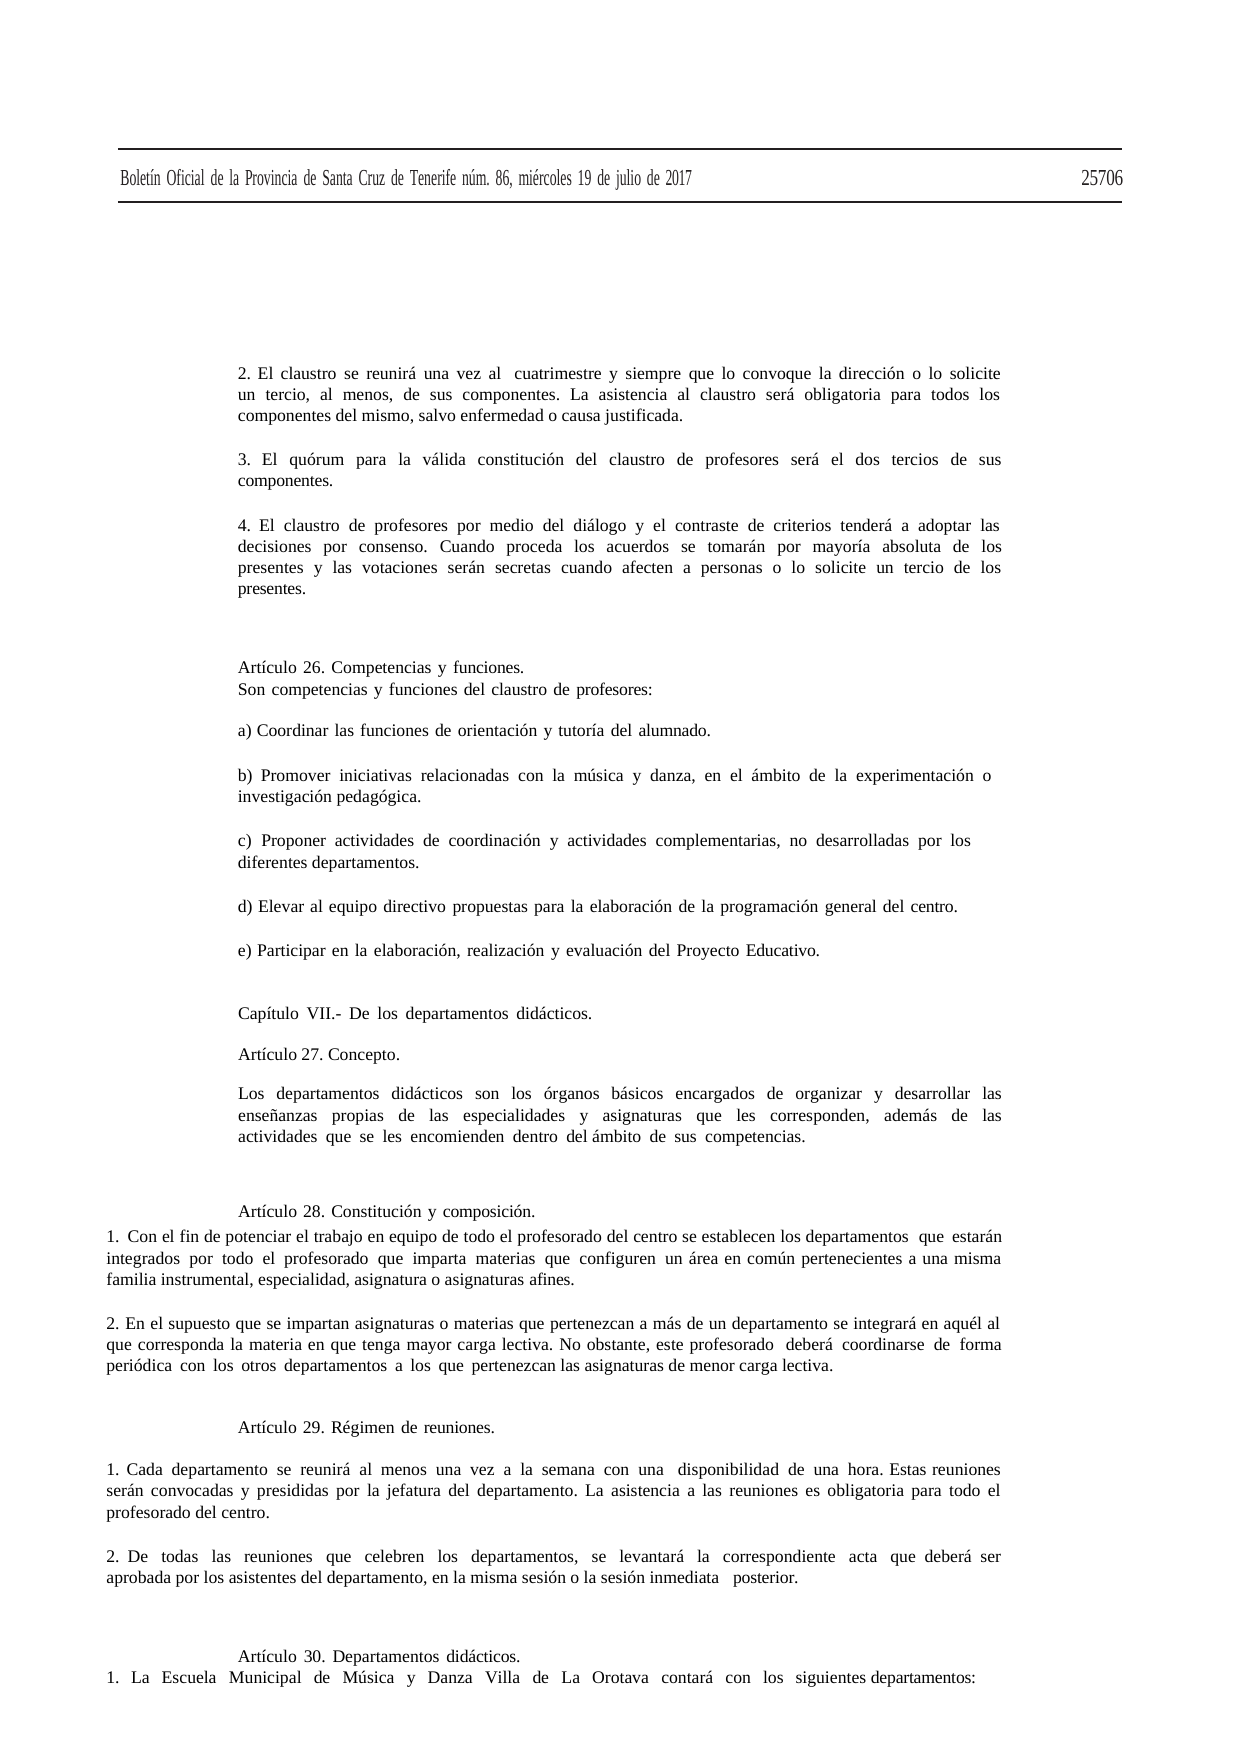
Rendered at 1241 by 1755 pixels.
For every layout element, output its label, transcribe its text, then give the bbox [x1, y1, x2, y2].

list La Escuela Municipal de Música y Danza Villa de La Orotava contará con los siguientes departamentos: [106, 1667, 1002, 1687]
list El claustro se reunirá una vez al cuatrimestre y siempre que lo convoque la dirección o lo solicite un tercio, al menos, de sus componentes. La asistencia al claustro será obligatoria para todos los componentes del mismo, salvo enfermedad o causa justificada. [238, 363, 1002, 425]
list En el supuesto que se impartan asignaturas o materias que pertenezcan a más de un departamento se integrará en aquél al que corresponda la materia en que tenga mayor carga lectiva. No obstante, este profesorado deberá coordinarse de forma periódica con los otros departamentos a los que pertenezcan las asignaturas de menor carga lectiva. [106, 1313, 1002, 1376]
text Son competencias y funciones del claustro de profesores: [238, 678, 1134, 699]
list Promover iniciativas relacionadas con la música y danza, en el ámbito de la experimentación o investigación pedagógica. [238, 764, 1002, 806]
list Participar en la elaboración, realización y evaluación del Proyecto Educativo. [238, 940, 1134, 961]
list Coordinar las funciones de orientación y tutoría del alumnado. [238, 720, 1134, 740]
list Con el fin de potenciar el trabajo en equipo de todo el profesorado del centro se establecen los departamentos que estarán integrados por todo el profesorado que imparta materias que configuren un área en común pertenecientes a una misma familia instrumental, especialidad, asignatura o asignaturas afines. [106, 1226, 1002, 1289]
list El quórum para la válida constitución del claustro de profesores será el dos tercios de sus componentes. [238, 449, 1002, 490]
text Artículo 28. Constitución y composición. [238, 1201, 1134, 1222]
list Elevar al equipo directivo propuestas para la elaboración de la programación general del centro. [238, 896, 1134, 916]
text Artículo 26. Competencias y funciones. [238, 657, 1134, 678]
list El claustro de profesores por medio del diálogo y el contraste de criterios tenderá a adoptar las decisiones por consenso. Cuando proceda los acuerdos se tomarán por mayoría absoluta de los presentes y las votaciones serán secretas cuando afecten a personas o lo solicite un tercio de los presentes. [238, 514, 1002, 598]
list Proponer actividades de coordinación y actividades complementarias, no desarrolladas por los diferentes departamentos. [238, 830, 1002, 872]
text Los departamentos didácticos son los órganos básicos encargados de organizar y desarrollar las enseñanzas propias de las especialidades y asignaturas que les corresponden, además de las actividades que se les encomienden dentro del ámbito de sus competencias. [238, 1083, 1002, 1146]
list Cada departamento se reunirá al menos una vez a la semana con una disponibilidad de una hora. Estas reuniones serán convocadas y presididas por la jefatura del departamento. La asistencia a las reuniones es obligatoria para todo el profesorado del centro. [106, 1459, 1002, 1522]
text Artículo 29. Régimen de reuniones. [238, 1417, 1134, 1438]
list De todas las reuniones que celebren los departamentos, se levantará la correspondiente acta que deberá ser aprobada por los asistentes del departamento, en la misma sesión o la sesión inmediata posterior. [106, 1546, 1002, 1588]
text Capítulo VII.- De los departamentos didácticos. Artículo 27. Concepto. [238, 981, 593, 1064]
text Artículo 30. Departamentos didácticos. [238, 1646, 1134, 1666]
